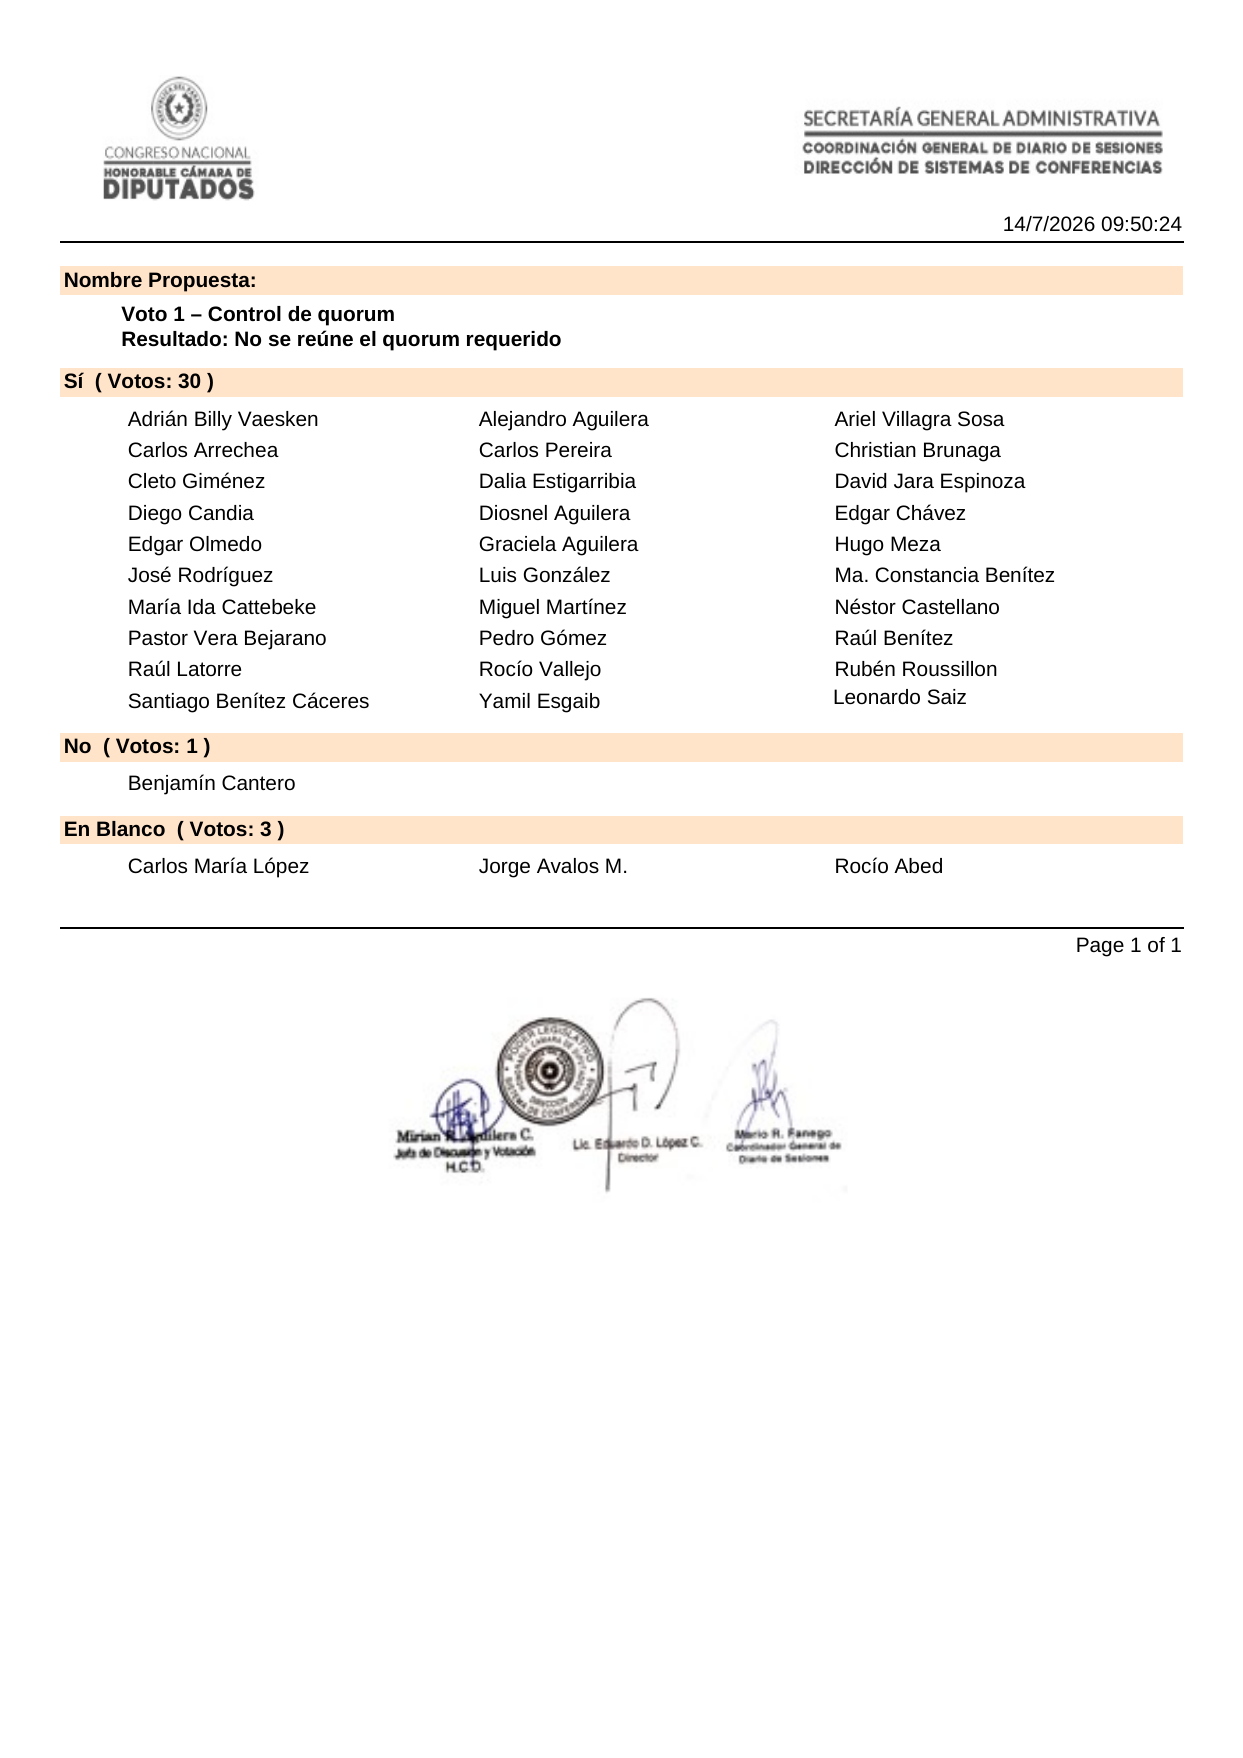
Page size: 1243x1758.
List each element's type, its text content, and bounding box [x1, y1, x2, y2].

table_cell Pastor Vera Bejarano [125, 625, 462, 653]
table_cell [60, 762, 1183, 770]
table_cell Alejandro Aguilera [476, 405, 815, 434]
table_cell Leonardo Saiz [831, 685, 1168, 733]
table_cell Raúl Latorre [125, 656, 462, 684]
table_cell Pedro Gómez [476, 625, 815, 653]
table_cell [125, 716, 462, 733]
table_cell [1184, 368, 1189, 397]
table_cell [1184, 499, 1189, 528]
table_cell [1184, 716, 1189, 733]
table_cell [125, 899, 462, 927]
table_cell Benjamín Cantero [125, 770, 462, 799]
table_cell [1184, 266, 1189, 295]
table_cell Jorge Avalos M. [476, 853, 815, 881]
table_cell [1184, 853, 1189, 881]
table_cell José Rodríguez [125, 562, 462, 591]
table_cell [1184, 656, 1189, 684]
table_cell Néstor Castellano [831, 593, 1168, 622]
table_cell [831, 881, 1168, 898]
table_cell [462, 853, 476, 927]
table_cell [60, 853, 124, 927]
table_cell [1184, 531, 1189, 559]
table_cell Edgar Chávez [831, 499, 1168, 528]
table_cell María Ida Cattebeke [125, 593, 462, 622]
table_cell Carlos Pereira [476, 437, 815, 465]
table_cell [60, 245, 1183, 266]
table_cell [1184, 405, 1189, 434]
table_cell Luis González [476, 562, 815, 591]
table_cell [831, 899, 1168, 927]
table_cell Graciela Aguilera [476, 531, 815, 559]
table_cell [60, 301, 118, 368]
table_cell [476, 899, 815, 927]
table_cell [1184, 733, 1189, 762]
table_header [60, 207, 649, 241]
table_cell Miguel Martínez [476, 593, 815, 622]
table_cell [60, 770, 124, 816]
table_cell Raúl Benítez [831, 625, 1168, 653]
table_cell [1184, 799, 1189, 816]
table_cell Rocío Vallejo [476, 656, 815, 684]
table_cell Voto 1 – Control de quorum Resultado: No se reúne el quorum requerido [118, 301, 1178, 351]
table_cell [1184, 437, 1189, 465]
table_cell [118, 351, 1178, 368]
table_cell [462, 770, 1183, 816]
table_cell Ariel Villagra Sosa [831, 405, 1168, 434]
table_cell [60, 844, 1183, 853]
table_cell [1184, 881, 1189, 898]
table_header 14/7/2026 09:50:24 [649, 207, 1183, 241]
table_cell Christian Brunaga [831, 437, 1168, 465]
table_cell [1184, 816, 1189, 844]
table_cell [1184, 593, 1189, 622]
table_cell Hugo Meza [831, 531, 1168, 559]
table_cell En Blanco ( Votos: 3 ) [60, 816, 1183, 844]
table_cell [60, 931, 827, 966]
table_cell [125, 799, 462, 816]
table_cell [1184, 468, 1189, 496]
table_cell Santiago Benítez Cáceres [125, 688, 462, 716]
table_cell [1184, 762, 1189, 770]
table_header [1184, 207, 1189, 241]
table_cell Sí ( Votos: 30 ) [60, 368, 1183, 397]
table_cell Edgar Olmedo [125, 531, 462, 559]
table_cell Dalia Estigarribia [476, 468, 815, 496]
table_cell Carlos Arrechea [125, 437, 462, 465]
table_cell [1184, 245, 1189, 266]
table_cell Cleto Giménez [125, 468, 462, 496]
table_cell Ma. Constancia Benítez [831, 562, 1168, 591]
table_cell [1184, 844, 1189, 853]
table_cell [1184, 688, 1189, 716]
table_cell [1184, 899, 1189, 927]
table_cell Rubén Roussillon [831, 656, 1168, 684]
table_cell [1168, 853, 1183, 927]
table_cell [60, 405, 124, 733]
table_cell Adrián Billy Vaesken [125, 405, 462, 434]
table_cell [1184, 770, 1189, 799]
table_cell David Jara Espinoza [831, 468, 1168, 496]
table_cell No ( Votos: 1 ) [60, 733, 1183, 762]
table_cell [1184, 562, 1189, 591]
table_cell Page 1 of 1 [827, 931, 1183, 966]
table_cell [60, 397, 1183, 405]
table_cell Nombre Propuesta: [60, 266, 1183, 295]
table_cell [476, 881, 815, 898]
table_cell [1184, 931, 1189, 966]
table_cell [462, 405, 476, 733]
table_cell [125, 881, 462, 898]
table_cell Rocío Abed [831, 853, 1168, 881]
table_cell [476, 716, 815, 733]
table_cell [815, 405, 831, 733]
table_cell [815, 853, 831, 927]
table_cell Yamil Esgaib [476, 688, 815, 716]
table_cell [60, 295, 1183, 301]
table_cell [1168, 405, 1183, 733]
table_cell Diego Candia [125, 499, 462, 528]
table_cell Diosnel Aguilera [476, 499, 815, 528]
table_cell Carlos María López [125, 853, 462, 881]
table_cell [1184, 397, 1189, 405]
table_cell [1178, 301, 1189, 368]
table_cell [1184, 625, 1189, 653]
